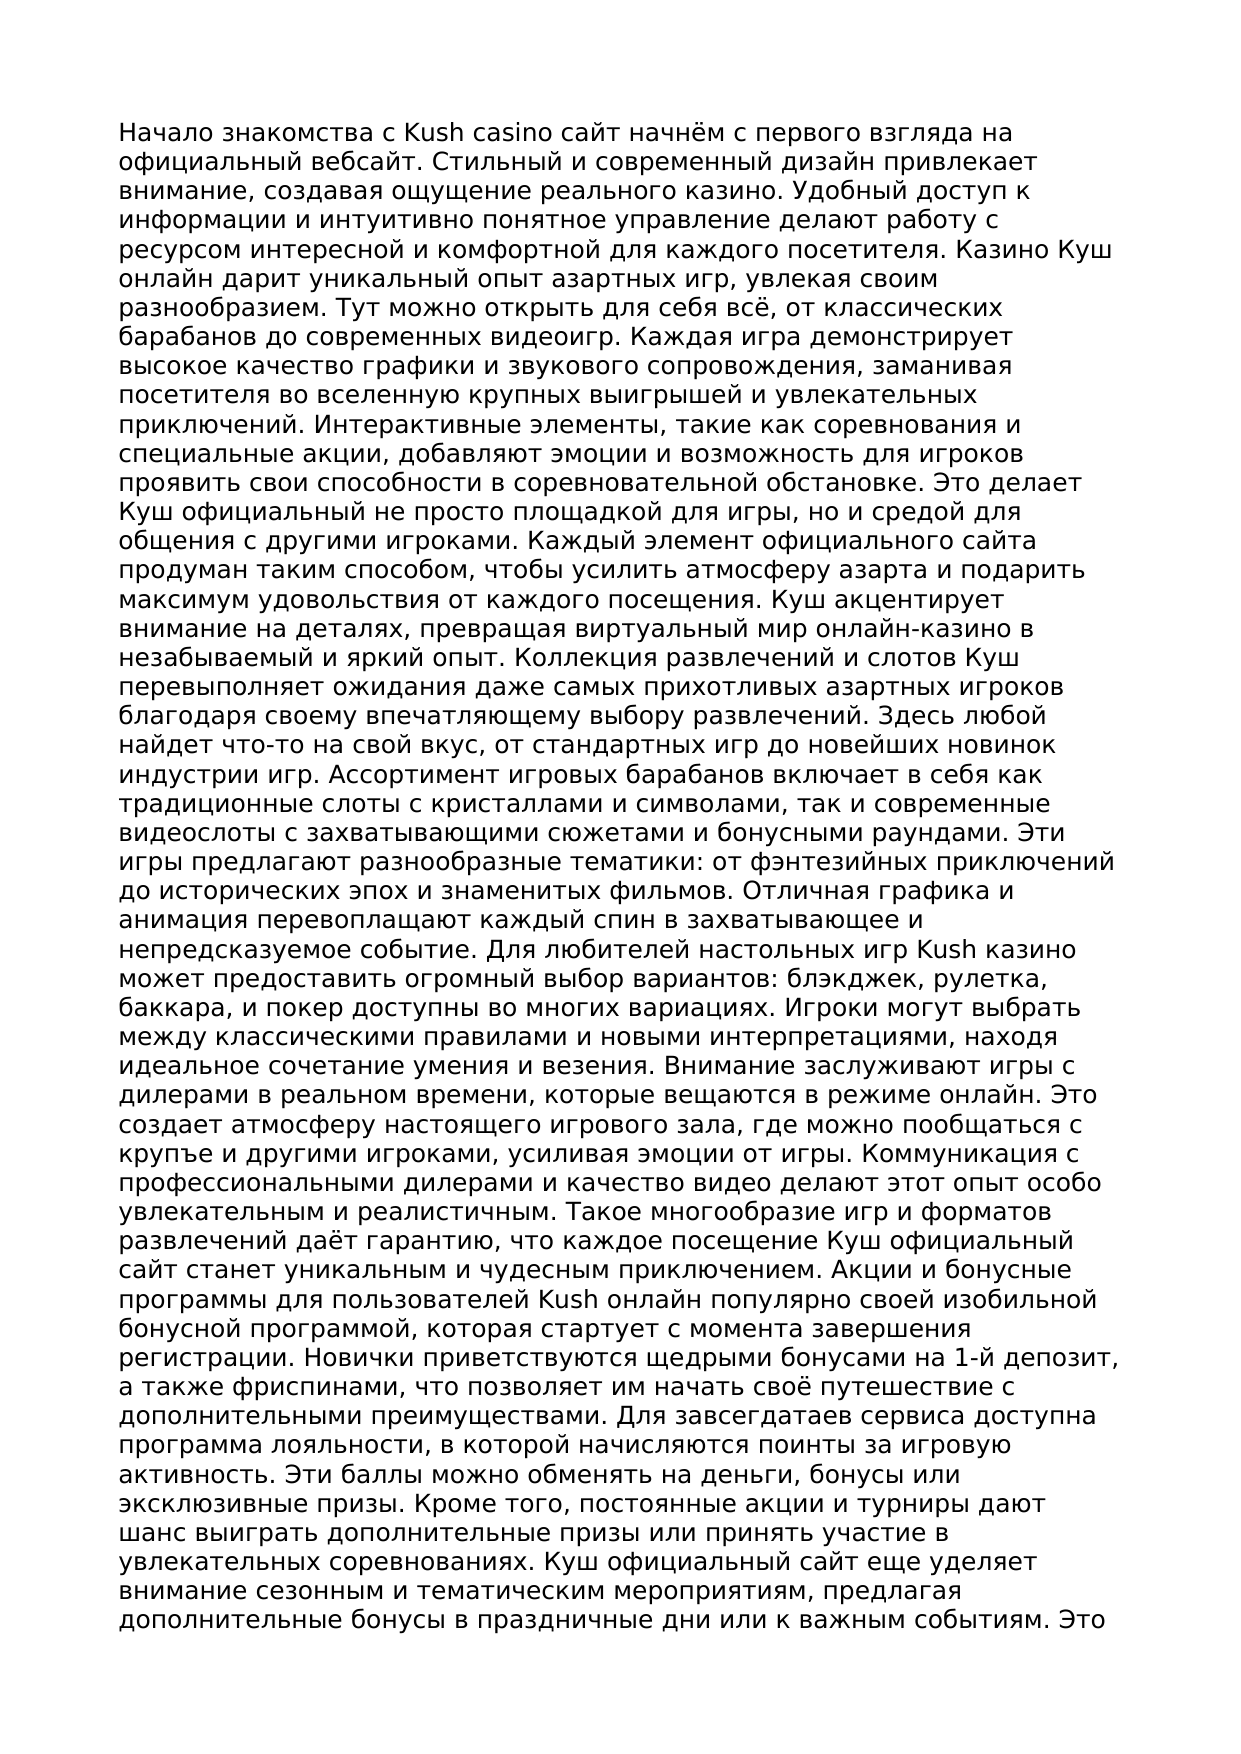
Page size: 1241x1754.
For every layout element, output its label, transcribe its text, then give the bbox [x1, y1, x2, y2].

text Начало знакомства с Kush casino сайт начнём с первого взгляда на официальный вебсайт. Стильный и современный дизайн привлекает внимание, создавая ощущение реального казино. Удобный доступ к информации и интуитивно понятное управление делают работу с ресурсом интересной и комфортной для каждого посетителя. Казино Куш онлайн дарит уникальный опыт азартных игр, увлекая своим разнообразием. Тут можно открыть для себя всё, от классических барабанов до современных видеоигр. Каждая игра демонстрирует высокое качество графики и звукового сопровождения, заманивая посетителя во вселенную крупных выигрышей и увлекательных приключений. Интерактивные элементы, такие как соревнования и специальные акции, добавляют эмоции и возможность для игроков проявить свои способности в соревновательной обстановке. Это делает Куш официальный не просто площадкой для игры, но и средой для общения с другими игроками. Каждый элемент официального сайта продуман таким способом, чтобы усилить атмосферу азарта и подарить максимум удовольствия от каждого посещения. Куш акцентирует внимание на деталях, превращая виртуальный мир онлайн-казино в незабываемый и яркий опыт. Коллекция развлечений и слотов Куш перевыполняет ожидания даже самых прихотливых азартных игроков благодаря своему впечатляющему выбору развлечений. Здесь любой найдет что-то на свой вкус, от стандартных игр до новейших новинок индустрии игр. Ассортимент игровых барабанов включает в себя как традиционные слоты с кристаллами и символами, так и современные видеослоты с захватывающими сюжетами и бонусными раундами. Эти игры предлагают разнообразные тематики: от фэнтезийных приключений до исторических эпох и знаменитых фильмов. Отличная графика и анимация перевоплащают каждый спин в захватывающее и непредсказуемое событие. Для любителей настольных игр Kush казино может предоставить огромный выбор вариантов: блэкджек, рулетка, баккара, и покер доступны во многих вариациях. Игроки могут выбрать между классическими правилами и новыми интерпретациями, находя идеальное сочетание умения и везения. Внимание заслуживают игры с дилерами в реальном времени, которые вещаются в режиме онлайн. Это создает атмосферу настоящего игрового зала, где можно пообщаться с крупъе и другими игроками, усиливая эмоции от игры. Коммуникация с профессиональными дилерами и качество видео делают этот опыт особо увлекательным и реалистичным. Такое многообразие игр и форматов развлечений даёт гарантию, что каждое посещение Куш официальный сайт станет уникальным и чудесным приключением. Акции и бонусные программы для пользователей Kush онлайн популярно своей изобильной бонусной программой, которая стартует с момента завершения регистрации. Новички приветствуются щедрыми бонусами на 1-й депозит, а также фриспинами, что позволяет им начать своё путешествие с дополнительными преимуществами. Для завсегдатаев сервиса доступна программа лояльности, в которой начисляются поинты за игровую активность. Эти баллы можно обменять на деньги, бонусы или эксклюзивные призы. Кроме того, постоянные акции и турниры дают шанс выиграть дополнительные призы или принять участие в увлекательных соревнованиях. Куш официальный сайт еще уделяет внимание сезонным и тематическим мероприятиям, предлагая дополнительные бонусы в праздничные дни или к важным событиям. Это [118, 118, 1122, 1635]
